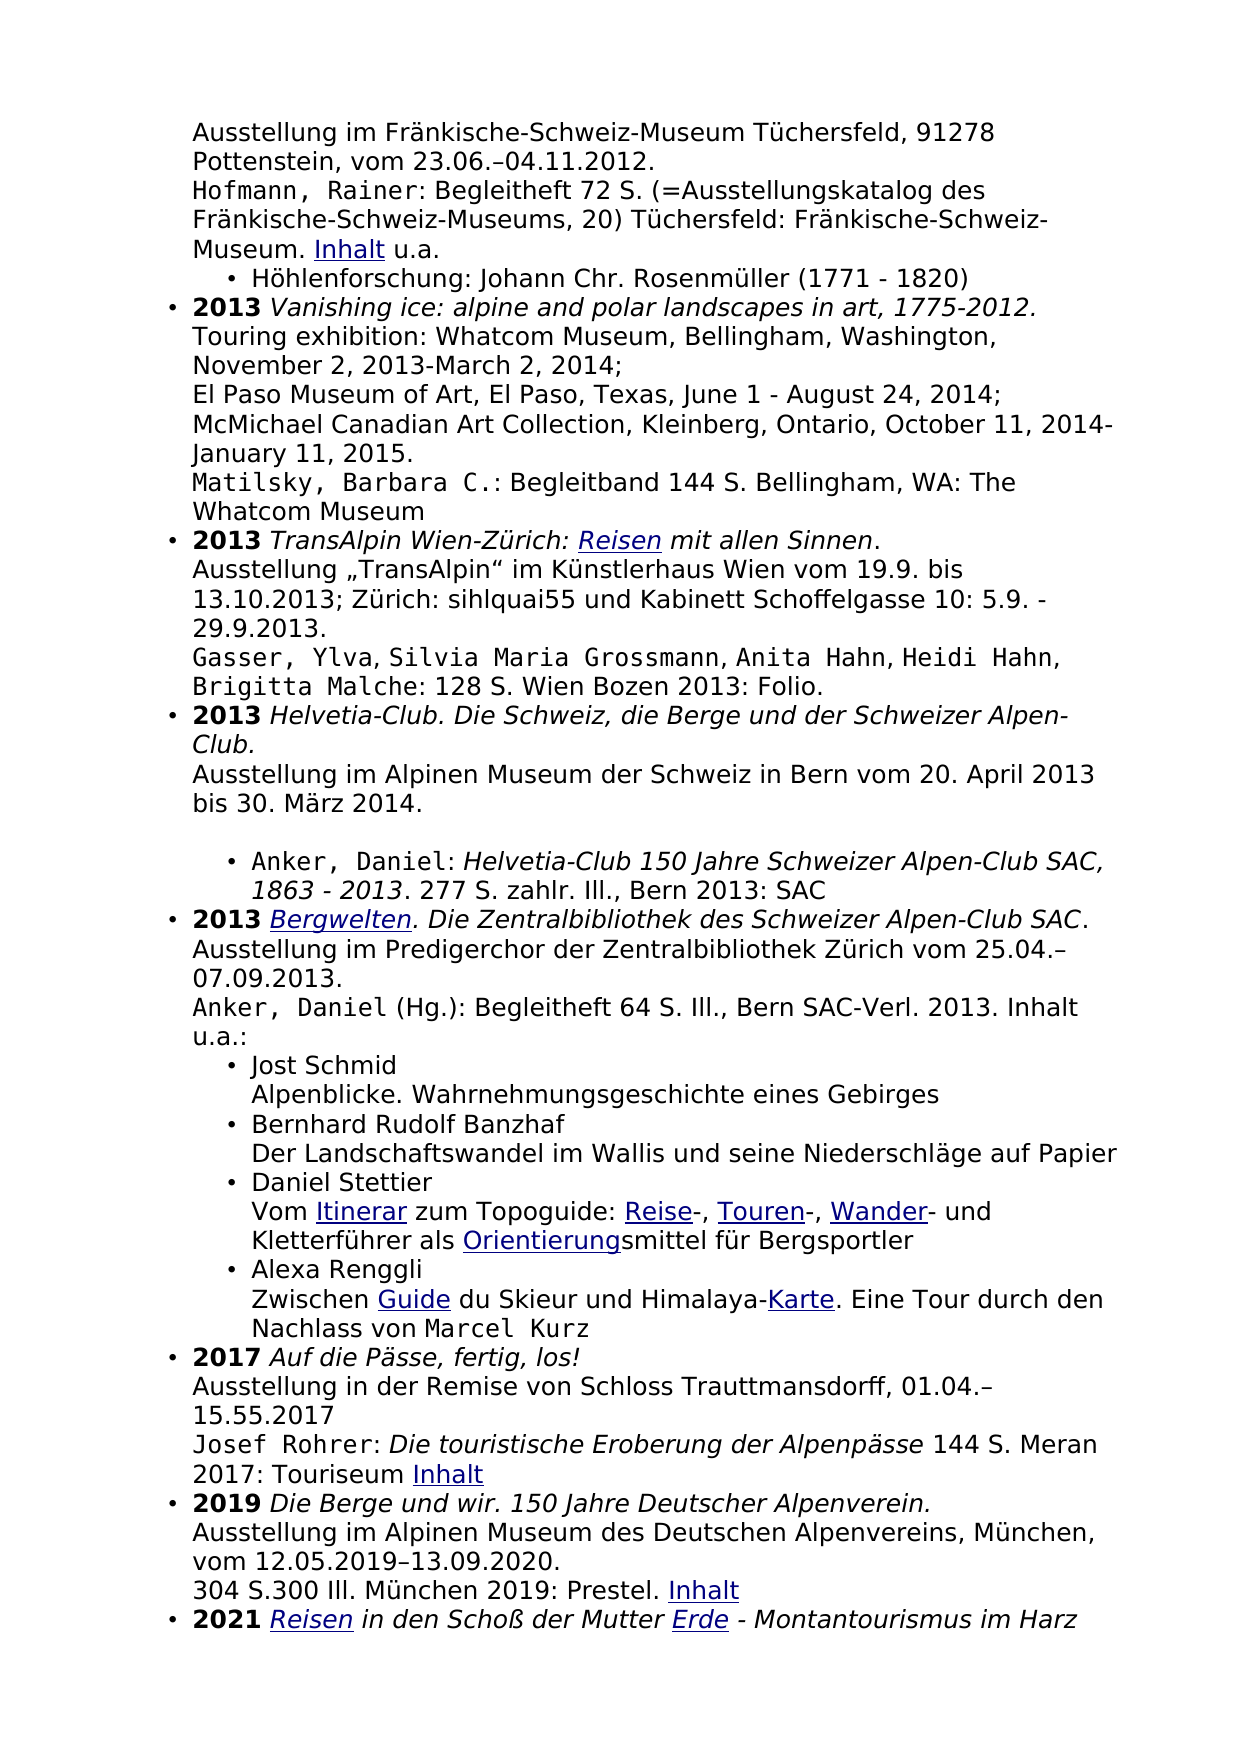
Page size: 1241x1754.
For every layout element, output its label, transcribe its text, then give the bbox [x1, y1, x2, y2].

list Bernhard Rudolf Banzhaf Der Landschaftswandel im Wallis und seine Niederschläge auf Papier [236, 1110, 1122, 1168]
list 2013 Helvetia-Club. Die Schweiz, die Berge und der Schweizer Alpen-Club. Ausstellung im Alpinen Museum der Schweiz in Bern vom 20. April 2013 bis 30. März 2014. [177, 701, 1122, 847]
list 2019 Die Berge und wir. 150 Jahre Deutscher Alpenverein. Ausstellung im Alpinen Museum des Deutschen Alpenvereins, München, vom 12.05.2019–13.09.2020. 304 S.300 Ill. München 2019: Prestel. Inhalt [177, 1489, 1122, 1606]
list 2013 Bergwelten. Die Zentralbibliothek des Schweizer Alpen-Club SAC. Ausstellung im Predigerchor der Zentralbibliothek Zürich vom 25.04.–07.09.2013. Anker, Daniel (Hg.): Begleitheft 64 S. Ill., Bern SAC-Verl. 2013. Inhalt u.a.: [177, 906, 1122, 1051]
list 2013 TransAlpin Wien-Zürich: Reisen mit allen Sinnen. Ausstellung „TransAlpin“ im Künstlerhaus Wien vom 19.9. bis 13.10.2013; Zürich: sihlquai55 und Kabinett Schoffelgasse 10: 5.9. - 29.9.2013. Gasser, Ylva, Silvia Maria Grossmann, Anita Hahn, Heidi Hahn, Brigitta Malche: 128 S. Wien Bozen 2013: Folio. [177, 526, 1122, 701]
list Anker, Daniel: Helvetia-Club 150 Jahre Schweizer Alpen-Club SAC, 1863 - 2013. 277 S. zahlr. Ill., Bern 2013: SAC [236, 847, 1122, 906]
list 2013 Vanishing ice: alpine and polar landscapes in art, 1775-2012. Touring exhibition: Whatcom Museum, Bellingham, Washington, November 2, 2013-March 2, 2014; El Paso Museum of Art, El Paso, Texas, June 1 - August 24, 2014; McMichael Canadian Art Collection, Kleinberg, Ontario, October 11, 2014-January 11, 2015. Matilsky, Barbara C.: Begleitband 144 S. Bellingham, WA: The Whatcom Museum [177, 293, 1122, 526]
list 2017 Auf die Pässe, fertig, los! Ausstellung in der Remise von Schloss Trauttmansdorff, 01.04.–15.55.2017 Josef Rohrer: Die touristische Eroberung der Alpenpässe 144 S. Meran 2017: Touriseum Inhalt [177, 1343, 1122, 1489]
list Daniel Stettier Vom Itinerar zum Topoguide: Reise-, Touren-, Wander- und Kletterführer als Orientierungsmittel für Bergsportler [236, 1168, 1122, 1256]
list Jost Schmid Alpenblicke. Wahrnehmungsgeschichte eines Gebirges [236, 1051, 1122, 1110]
list Höhlenforschung: Johann Chr. Rosenmüller (1771 - 1820) [236, 264, 1122, 293]
list Ausstellung im Fränkische-Schweiz-Museum Tüchersfeld, 91278 Pottenstein, vom 23.06.–04.11.2012. Hofmann, Rainer: Begleitheft 72 S. (=Ausstellungskatalog des Fränkische-Schweiz-Museums, 20) Tüchersfeld: Fränkische-Schweiz-Museum. Inhalt u.a. [177, 118, 1122, 264]
list Alexa Renggli Zwischen Guide du Skieur und Himalaya-Karte. Eine Tour durch den Nachlass von Marcel Kurz [236, 1256, 1122, 1343]
list 2021 Reisen in den Schoß der Mutter Erde - Montantourismus im Harz [177, 1606, 1122, 1635]
